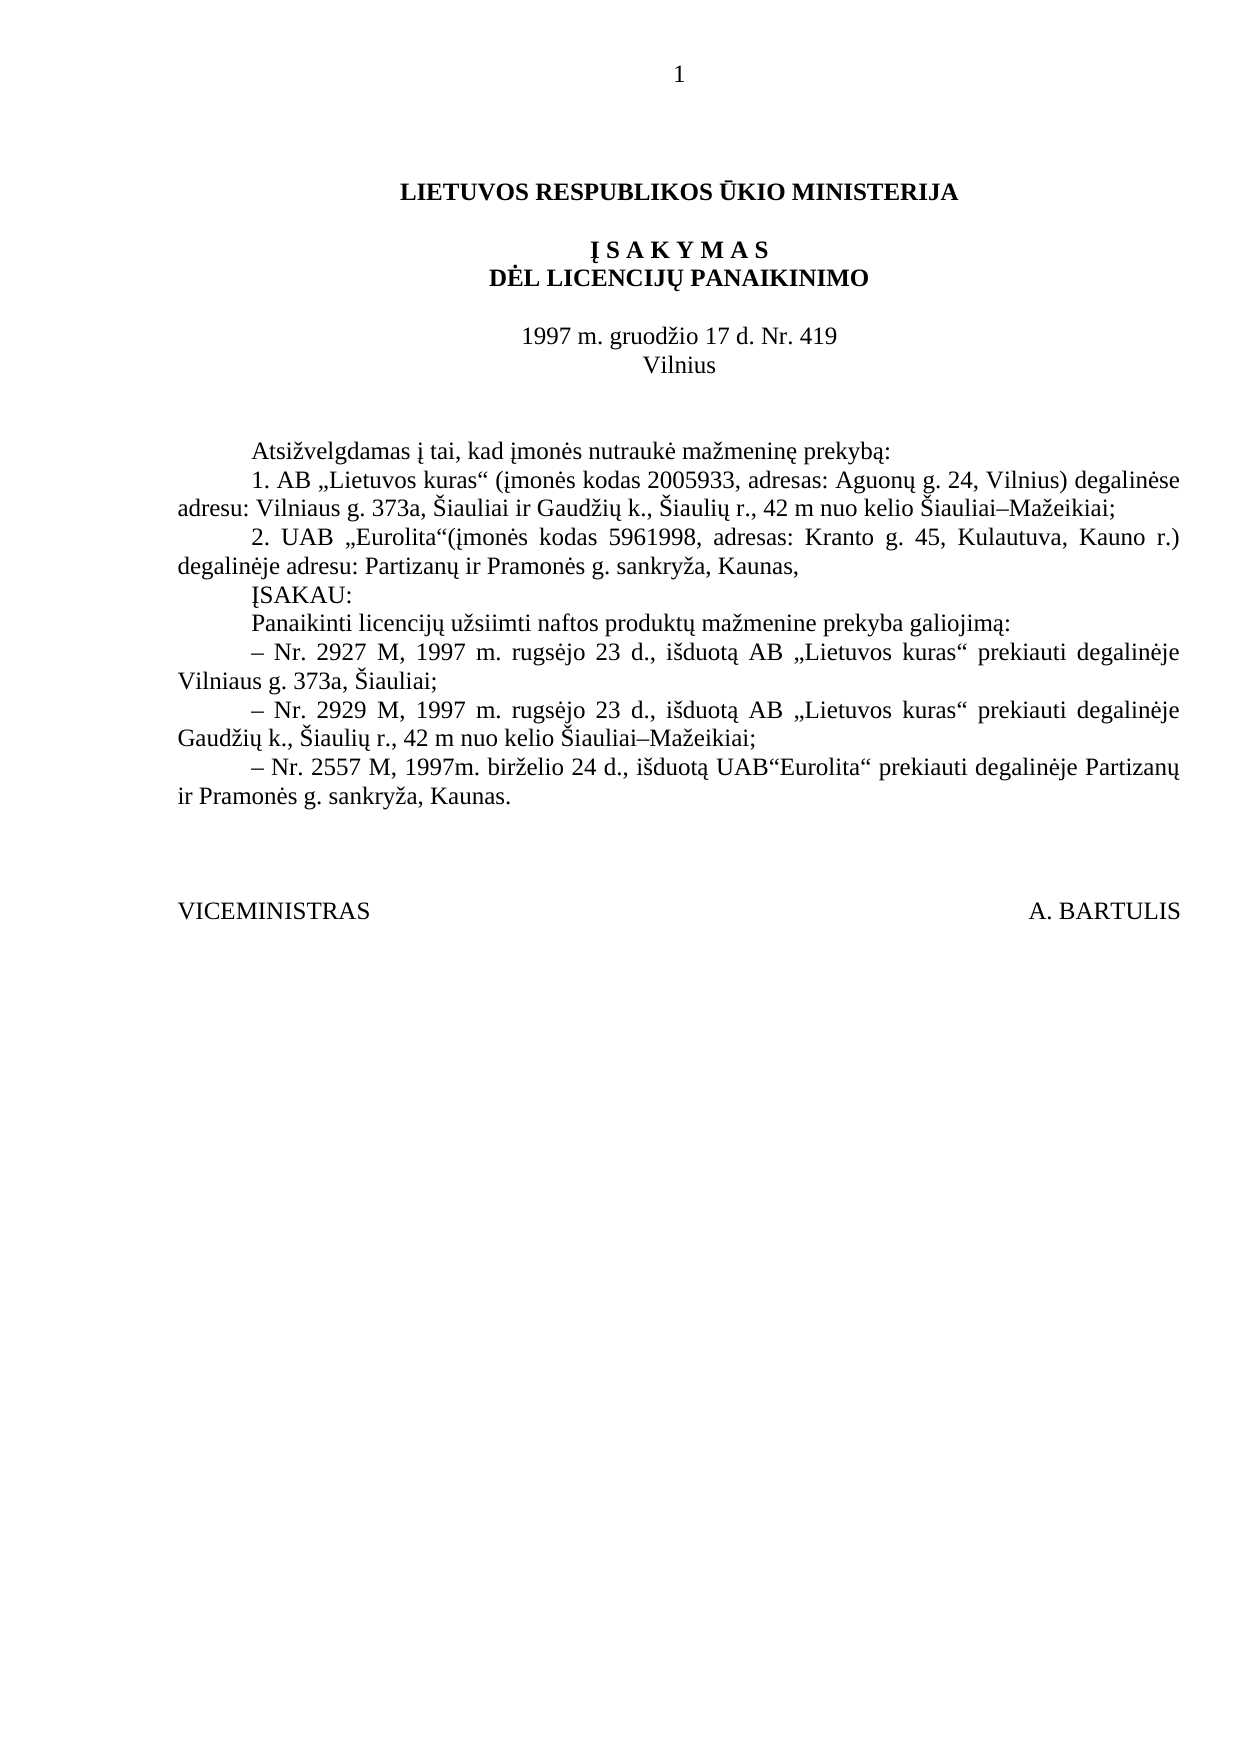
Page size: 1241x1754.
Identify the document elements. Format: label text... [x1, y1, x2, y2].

text Vilnius [177, 350, 1181, 378]
text ĮSAKAU: [177, 580, 1181, 608]
text Panaikinti licencijų užsiimti naftos produktų mažmenine prekyba galiojimą: [177, 608, 1181, 637]
text 1. AB „Lietuvos kuras“ (įmonės kodas 2005933, adresas: Aguonų g. 24, Vilnius) degalinėse adresu: Vilniaus g. 373a, Šiauliai ir Gaudžių k., Šiaulių r., 42 m nuo kelio Šiauliai–Mažeikiai; [177, 465, 1181, 522]
text – Nr. 2927 M, 1997 m. rugsėjo 23 d., išduotą AB „Lietuvos kuras“ prekiauti degalinėje Vilniaus g. 373a, Šiauliai; [177, 637, 1181, 695]
text Atsižvelgdamas į tai, kad įmonės nutraukė mažmeninę prekybą: [177, 436, 1181, 465]
text 1997 m. gruodžio 17 d. Nr. 419 [177, 321, 1181, 350]
text DĖL LICENCIJŲ PANAIKINIMO [177, 263, 1181, 292]
text – Nr. 2557 M, 1997m. birželio 24 d., išduotą UAB“Eurolita“ prekiauti degalinėje Partizanų ir Pramonės g. sankryža, Kaunas. [177, 752, 1181, 810]
text Į S A K Y M A S [177, 235, 1181, 263]
text VICEMINISTRAS A. BARTULIS [177, 896, 1181, 925]
text LIETUVOS RESPUBLIKOS ŪKIO MINISTERIJA [177, 177, 1181, 206]
text – Nr. 2929 M, 1997 m. rugsėjo 23 d., išduotą AB „Lietuvos kuras“ prekiauti degalinėje Gaudžių k., Šiaulių r., 42 m nuo kelio Šiauliai–Mažeikiai; [177, 695, 1181, 752]
text 2. UAB „Eurolita“(įmonės kodas 5961998, adresas: Kranto g. 45, Kulautuva, Kauno r.) degalinėje adresu: Partizanų ir Pramonės g. sankryža, Kaunas, [177, 522, 1181, 580]
